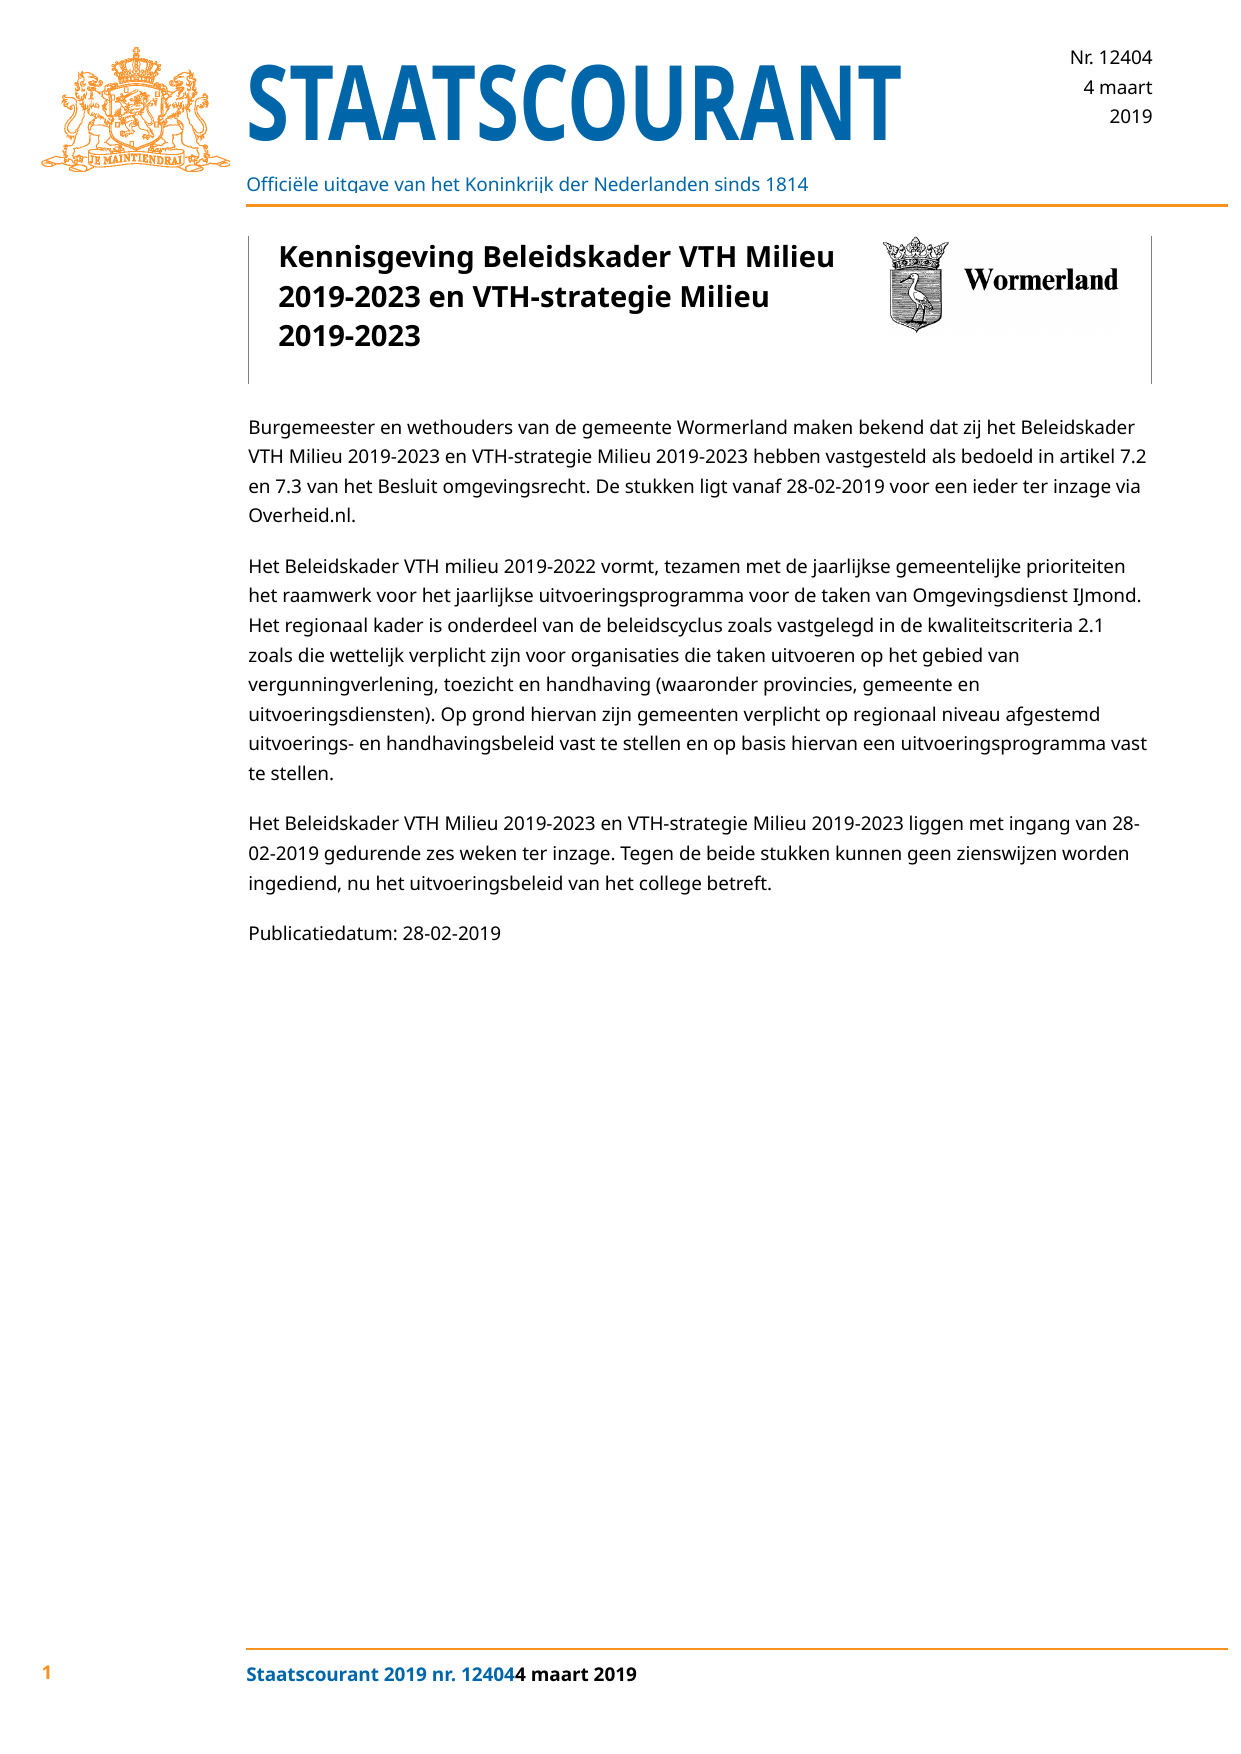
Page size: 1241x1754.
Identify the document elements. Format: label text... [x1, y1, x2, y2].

text Het Beleidskader VTH Milieu 2019-2023 en VTH-strategie Milieu 2019-2023 liggen met ingang van 28-02-2019 gedurende zes weken ter inzage. Tegen de beide stukken kunnen geen zienswijzen worden ingediend, nu het uitvoeringsbeleid van het college betreft. [248, 811, 1152, 896]
picture [41, 47, 231, 172]
table_header [850, 236, 1151, 384]
table_header Kennisgeving Beleidskader VTH Milieu 2019-2023 en VTH-strategie Milieu 2019-2023 [249, 236, 850, 384]
text Publicatiedatum: 28-02-2019 [248, 920, 1152, 946]
picture [882, 236, 1119, 334]
text Het Beleidskader VTH milieu 2019-2022 vormt, tezamen met de jaarlijkse gemeentelijke prioriteiten het raamwerk voor het jaarlijkse uitvoeringsprogramma voor de taken van Omgevingsdienst IJmond. Het regionaal kader is onderdeel van de beleidscyclus zoals vastgelegd in de kwaliteitscriteria 2.1 zoals die wettelijk verplicht zijn voor organisaties die taken uitvoeren op het gebied van vergunningverlening, toezicht en handhaving (waaronder provincies, gemeente en uitvoeringsdiensten). Op grond hiervan zijn gemeenten verplicht op regionaal niveau afgestemd uitvoerings- en handhavingsbeleid vast te stellen en op basis hiervan een uitvoeringsprogramma vast te stellen. [248, 553, 1152, 786]
text Burgemeester en wethouders van de gemeente Wormerland maken bekend dat zij het Beleidskader VTH Milieu 2019-2023 en VTH-strategie Milieu 2019-2023 hebben vastgesteld als bedoeld in artikel 7.2 en 7.3 van het Besluit omgevingsrecht. De stukken ligt vanaf 28-02-2019 voor een ieder ter inzage via Overheid.nl. [248, 414, 1152, 528]
